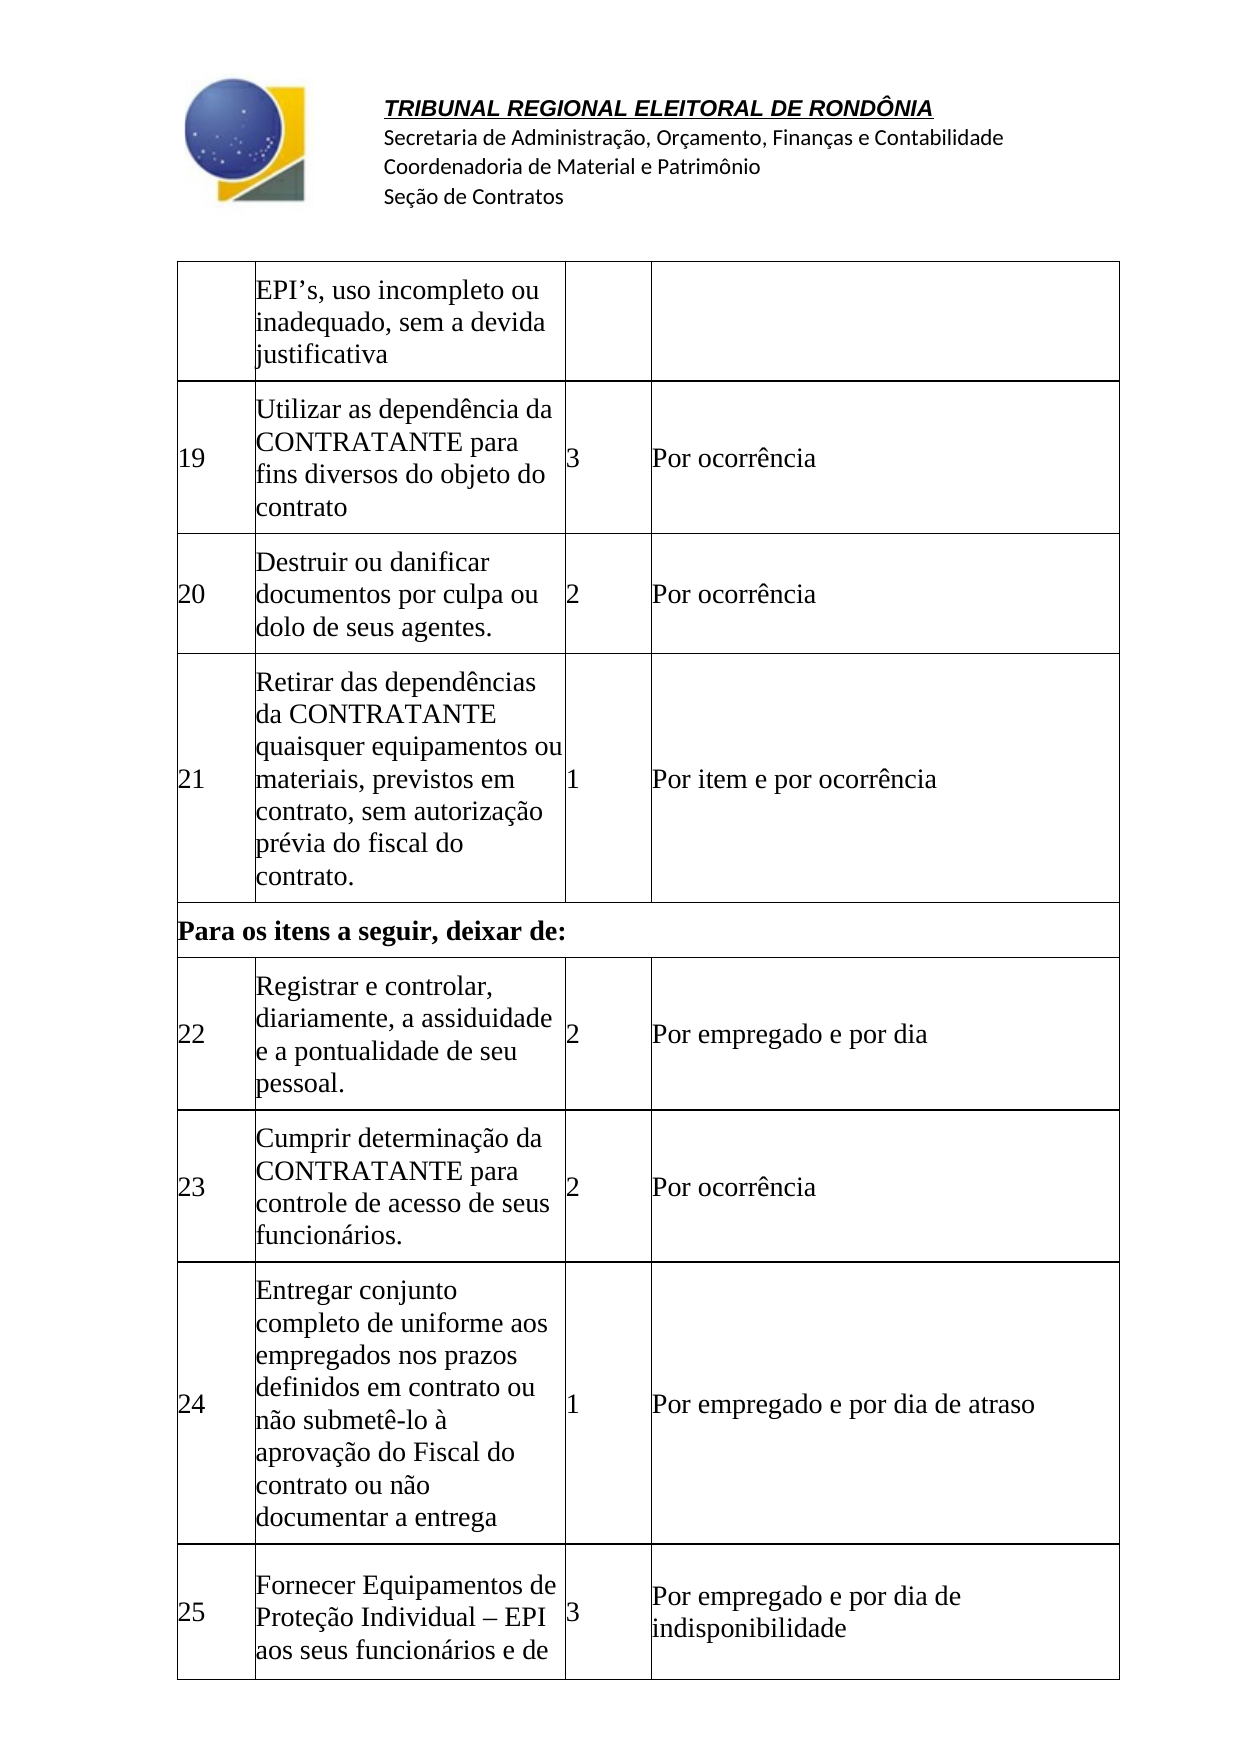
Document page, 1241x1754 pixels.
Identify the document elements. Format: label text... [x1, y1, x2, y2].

table_cell Por empregado e por dia de atraso [652, 1263, 1119, 1543]
table_cell EPI’s, uso incompleto ou inadequado, sem a devida justificativa [256, 262, 565, 380]
table_cell 24 [178, 1263, 255, 1543]
table_cell 21 [178, 654, 255, 902]
table_cell Por empregado e por dia [652, 958, 1119, 1109]
table_cell Por ocorrência [652, 534, 1119, 652]
table_cell Por ocorrência [652, 1111, 1119, 1261]
table_cell 3 [566, 1545, 651, 1678]
table_cell Por item e por ocorrência [652, 654, 1119, 902]
table_cell 3 [566, 382, 651, 533]
table_cell 1 [566, 654, 651, 902]
table_cell [178, 262, 255, 380]
table_cell 19 [178, 382, 255, 533]
table_cell 2 [566, 534, 651, 652]
table_cell [566, 262, 651, 380]
table_cell Destruir ou danificar documentos por culpa ou dolo de seus agentes. [256, 534, 565, 652]
table_cell Por ocorrência [652, 382, 1119, 533]
table_cell Utilizar as dependência da CONTRATANTE para fins diversos do objeto do contrato [256, 382, 565, 533]
table_cell 2 [566, 1111, 651, 1261]
table_cell Para os itens a seguir, deixar de: [178, 903, 1119, 957]
table_cell Registrar e controlar, diariamente, a assiduidade e a pontualidade de seu pessoal. [256, 958, 565, 1109]
table_cell Entregar conjunto completo de uniforme aos empregados nos prazos definidos em contrato ou não submetê-lo à aprovação do Fiscal do contrato ou não documentar a entrega [256, 1263, 565, 1543]
table_cell 1 [566, 1263, 651, 1543]
table_cell Retirar das dependências da CONTRATANTE quaisquer equipamentos ou materiais, previstos em contrato, sem autorização prévia do fiscal do contrato. [256, 654, 565, 902]
table_cell 25 [178, 1545, 255, 1678]
table_cell Por empregado e por dia de indisponibilidade [652, 1545, 1119, 1678]
table_cell 20 [178, 534, 255, 652]
table_cell 22 [178, 958, 255, 1109]
table_cell Cumprir determinação da CONTRATANTE para controle de acesso de seus funcionários. [256, 1111, 565, 1261]
table_cell [652, 262, 1119, 380]
table_cell 2 [566, 958, 651, 1109]
table_cell Fornecer Equipamentos de Proteção Individual – EPI aos seus funcionários e de [256, 1545, 565, 1678]
table_cell 23 [178, 1111, 255, 1261]
